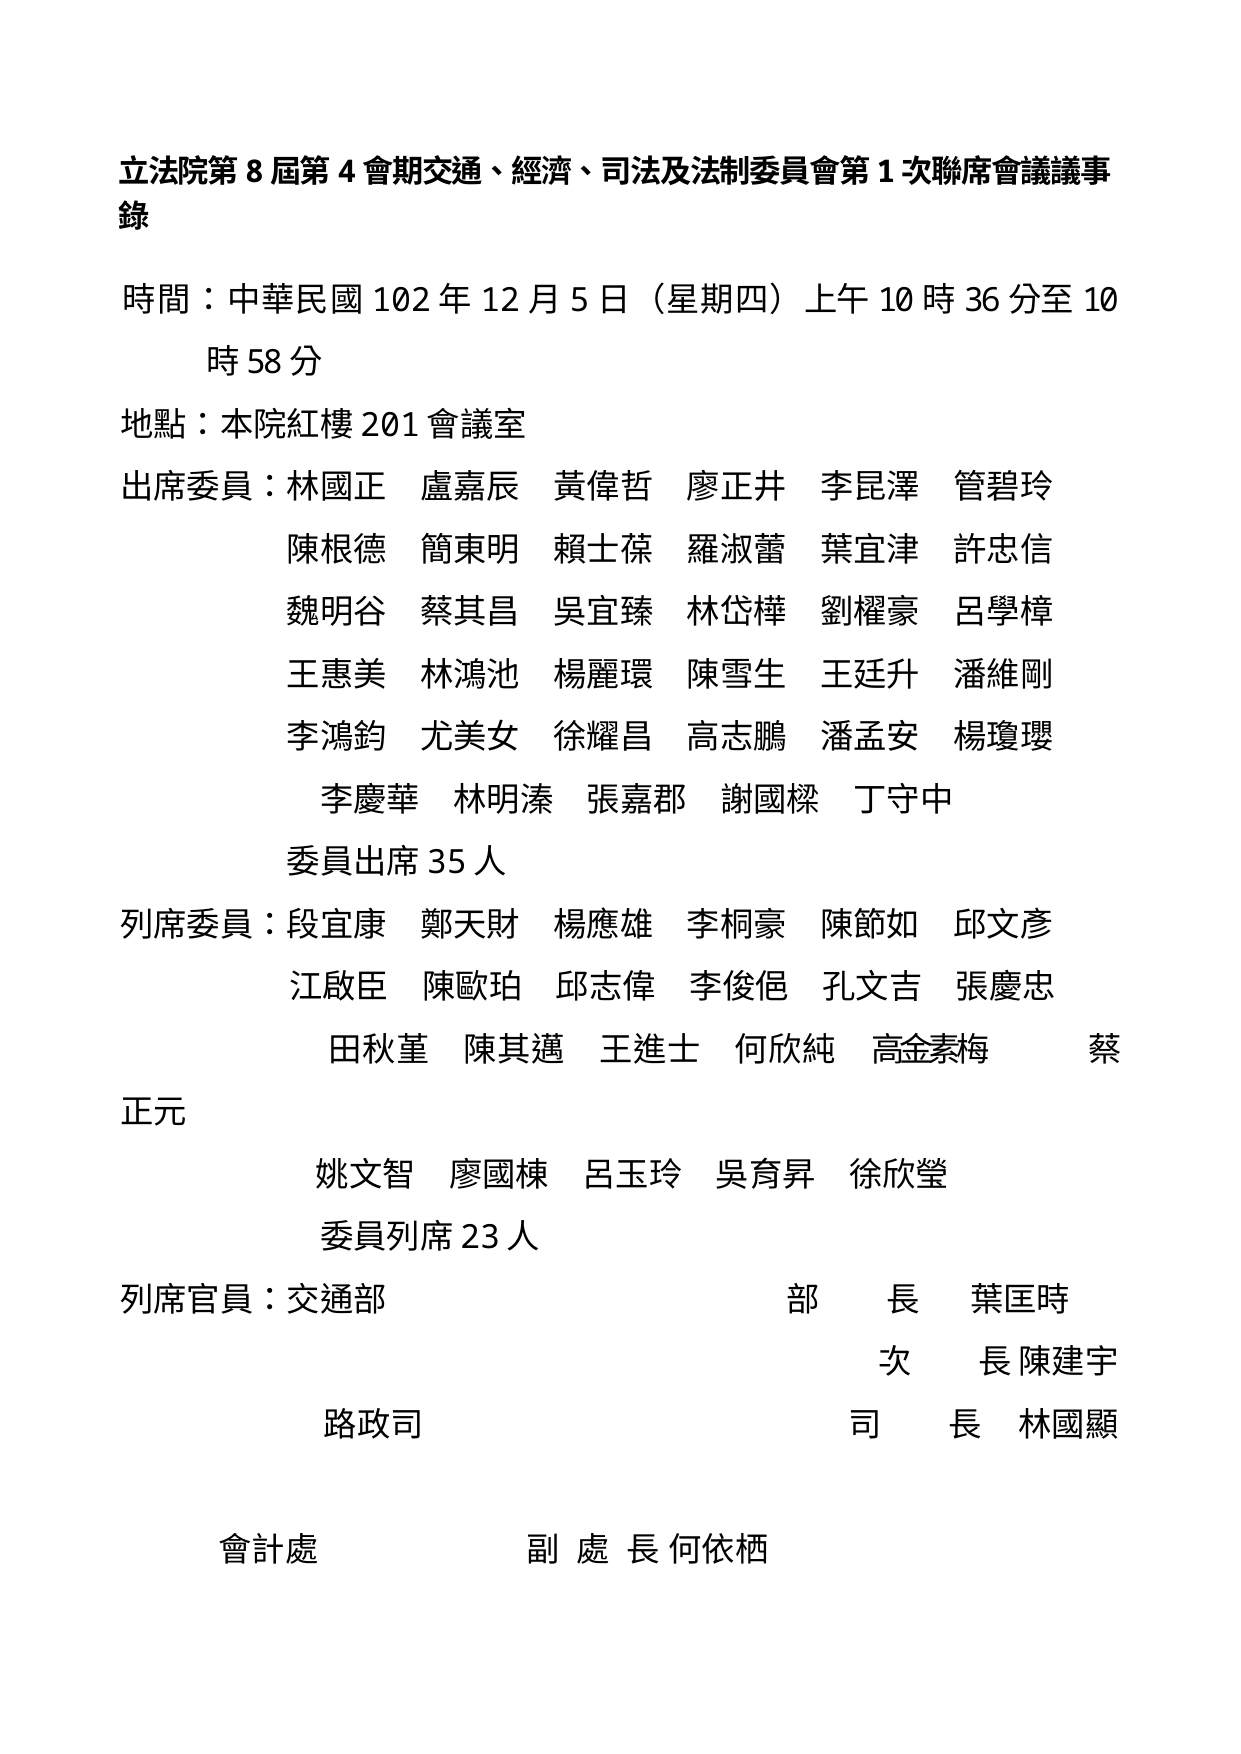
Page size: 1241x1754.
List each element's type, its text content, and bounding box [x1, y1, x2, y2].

text 地點：本院紅樓201會議室 [120, 380, 1122, 443]
text 時間：中華民國102年12月5日（星期四）上午10時36分至10時58分 [122, 255, 1122, 380]
text 次 長 陳建宇 [118, 1318, 1131, 1380]
text 王惠美 林鴻池 楊麗環 陳雪生 王廷升 潘維剛 [120, 630, 1122, 693]
text 李鴻鈞 尤美女 徐耀昌 高志鵬 潘孟安 楊瓊瓔 [120, 693, 1122, 755]
text 出席委員：林國正 盧嘉辰 黃偉哲 廖正井 李昆澤 管碧玲 [120, 443, 1122, 505]
text 委員列席23人 [120, 1193, 1122, 1255]
text 會計處 副 處 長 何依栖 [118, 1505, 1122, 1568]
text 魏明谷 蔡其昌 吳宜臻 林岱樺 劉櫂豪 呂學樟 [120, 568, 1122, 630]
text 路政司 司 長 林國顯 [118, 1380, 1122, 1505]
text 李慶華 林明溱 張嘉郡 謝國樑 丁守中 [120, 755, 1122, 818]
text 陳根德 簡東明 賴士葆 羅淑蕾 葉宜津 許忠信 [120, 505, 1122, 568]
text 立法院第8屆第4會期交通、經濟、司法及法制委員會第1次聯席會議議事錄 [118, 146, 1122, 236]
text 列席委員：段宜康 鄭天財 楊應雄 李桐豪 陳節如 邱文彥 [120, 880, 1122, 943]
text 田秋堇 陳其邁 王進士 何欣純 高金素梅 蔡正元 [120, 1005, 1122, 1130]
text 委員出席35人 [120, 818, 1122, 880]
text 姚文智 廖國棟 呂玉玲 吳育昇 徐欣瑩 [120, 1130, 1122, 1193]
text 列席官員：交通部 部 長 葉匡時 [120, 1255, 1122, 1318]
text 江啟臣 陳歐珀 邱志偉 李俊俋 孔文吉 張慶忠 [120, 943, 1122, 1005]
